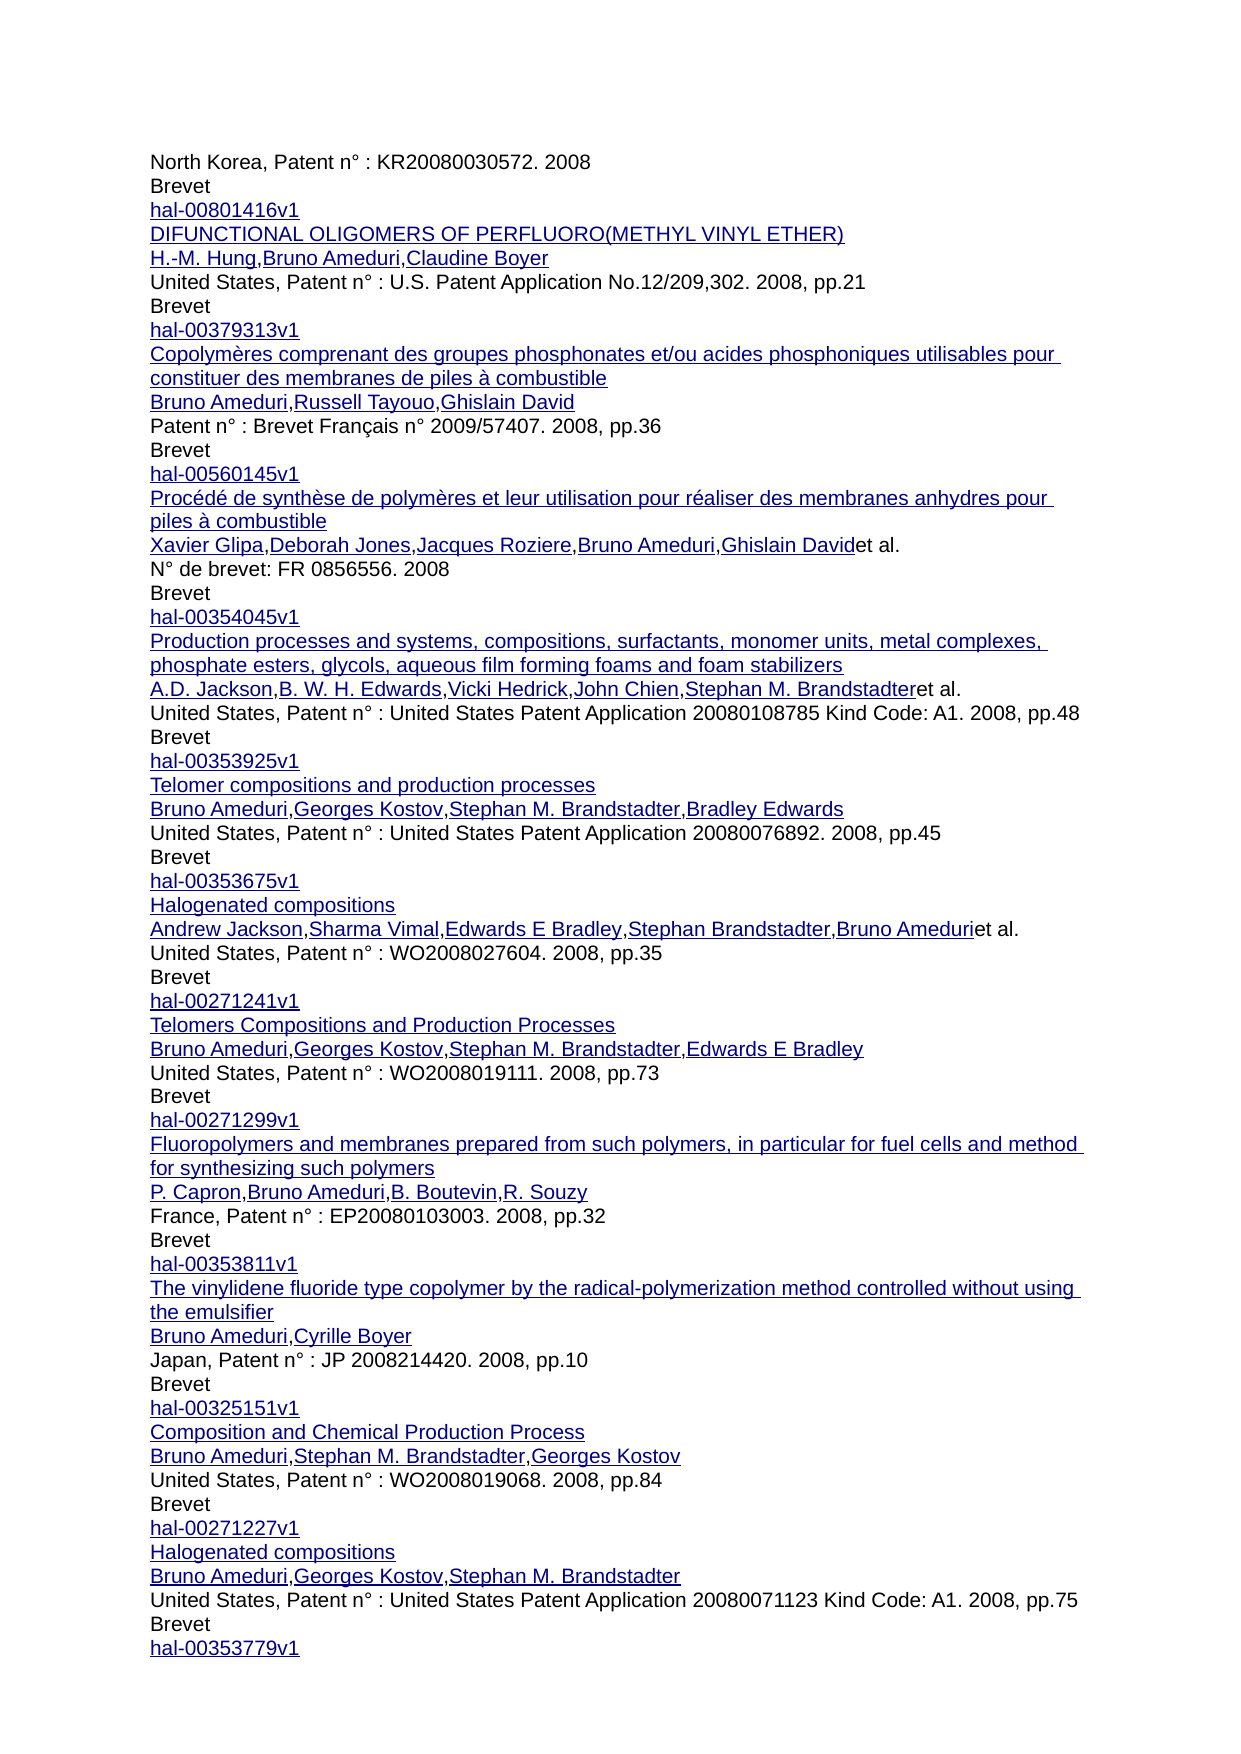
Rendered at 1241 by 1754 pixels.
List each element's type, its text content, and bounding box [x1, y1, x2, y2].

table_cell North Korea, Patent n° : KR20080030572. 2008 Brevet hal-00801416v1 [150, 150, 1090, 222]
table_cell Composition and Chemical Production Process Bruno Ameduri,Stephan M. Brandstadter,Georges Kostov United States, Patent n° : WO2008019068. 2008, pp.84 Brevet hal-00271227v1 [150, 1420, 1090, 1539]
table_cell DIFUNCTIONAL OLIGOMERS OF PERFLUORO(METHYL VINYL ETHER) H.-M. Hung,Bruno Ameduri,Claudine Boyer United States, Patent n° : U.S. Patent Application No.12/209,302. 2008, pp.21 Brevet hal-00379313v1 [150, 222, 1090, 342]
table_cell Procédé de synthèse de polymères et leur utilisation pour réaliser des membranes anhydres pour piles à combustible Xavier Glipa,Deborah Jones,Jacques Roziere,Bruno Ameduri,Ghislain Davidet al. N° de brevet: FR 0856556. 2008 Brevet hal-00354045v1 [150, 485, 1090, 629]
table_cell Telomers Compositions and Production Processes Bruno Ameduri,Georges Kostov,Stephan M. Brandstadter,Edwards E Bradley United States, Patent n° : WO2008019111. 2008, pp.73 Brevet hal-00271299v1 [150, 1013, 1090, 1132]
table_cell The vinylidene fluoride type copolymer by the radical-polymerization method controlled without using the emulsifier Bruno Ameduri,Cyrille Boyer Japan, Patent n° : JP 2008214420. 2008, pp.10 Brevet hal-00325151v1 [150, 1276, 1090, 1420]
table_cell Copolymères comprenant des groupes phosphonates et/ou acides phosphoniques utilisables pour constituer des membranes de piles à combustible Bruno Ameduri,Russell Tayouo,Ghislain David Patent n° : Brevet Français n° 2009/57407. 2008, pp.36 Brevet hal-00560145v1 [150, 342, 1090, 485]
table_cell Production processes and systems, compositions, surfactants, monomer units, metal complexes, phosphate esters, glycols, aqueous film forming foams and foam stabilizers A.D. Jackson,B. W. H. Edwards,Vicki Hedrick,John Chien,Stephan M. Brandstadteret al. United States, Patent n° : United States Patent Application 20080108785 Kind Code: A1. 2008, pp.48 Brevet hal-00353925v1 [150, 629, 1090, 773]
table_cell Fluoropolymers and membranes prepared from such polymers, in particular for fuel cells and method for synthesizing such polymers P. Capron,Bruno Ameduri,B. Boutevin,R. Souzy France, Patent n° : EP20080103003. 2008, pp.32 Brevet hal-00353811v1 [150, 1132, 1090, 1276]
table_cell Telomer compositions and production processes Bruno Ameduri,Georges Kostov,Stephan M. Brandstadter,Bradley Edwards United States, Patent n° : United States Patent Application 20080076892. 2008, pp.45 Brevet hal-00353675v1 [150, 773, 1090, 893]
table_cell Halogenated compositions Bruno Ameduri,Georges Kostov,Stephan M. Brandstadter United States, Patent n° : United States Patent Application 20080071123 Kind Code: A1. 2008, pp.75 Brevet hal-00353779v1 [150, 1540, 1090, 1659]
table_cell Halogenated compositions Andrew Jackson,Sharma Vimal,Edwards E Bradley,Stephan Brandstadter,Bruno Ameduriet al. United States, Patent n° : WO2008027604. 2008, pp.35 Brevet hal-00271241v1 [150, 893, 1090, 1012]
